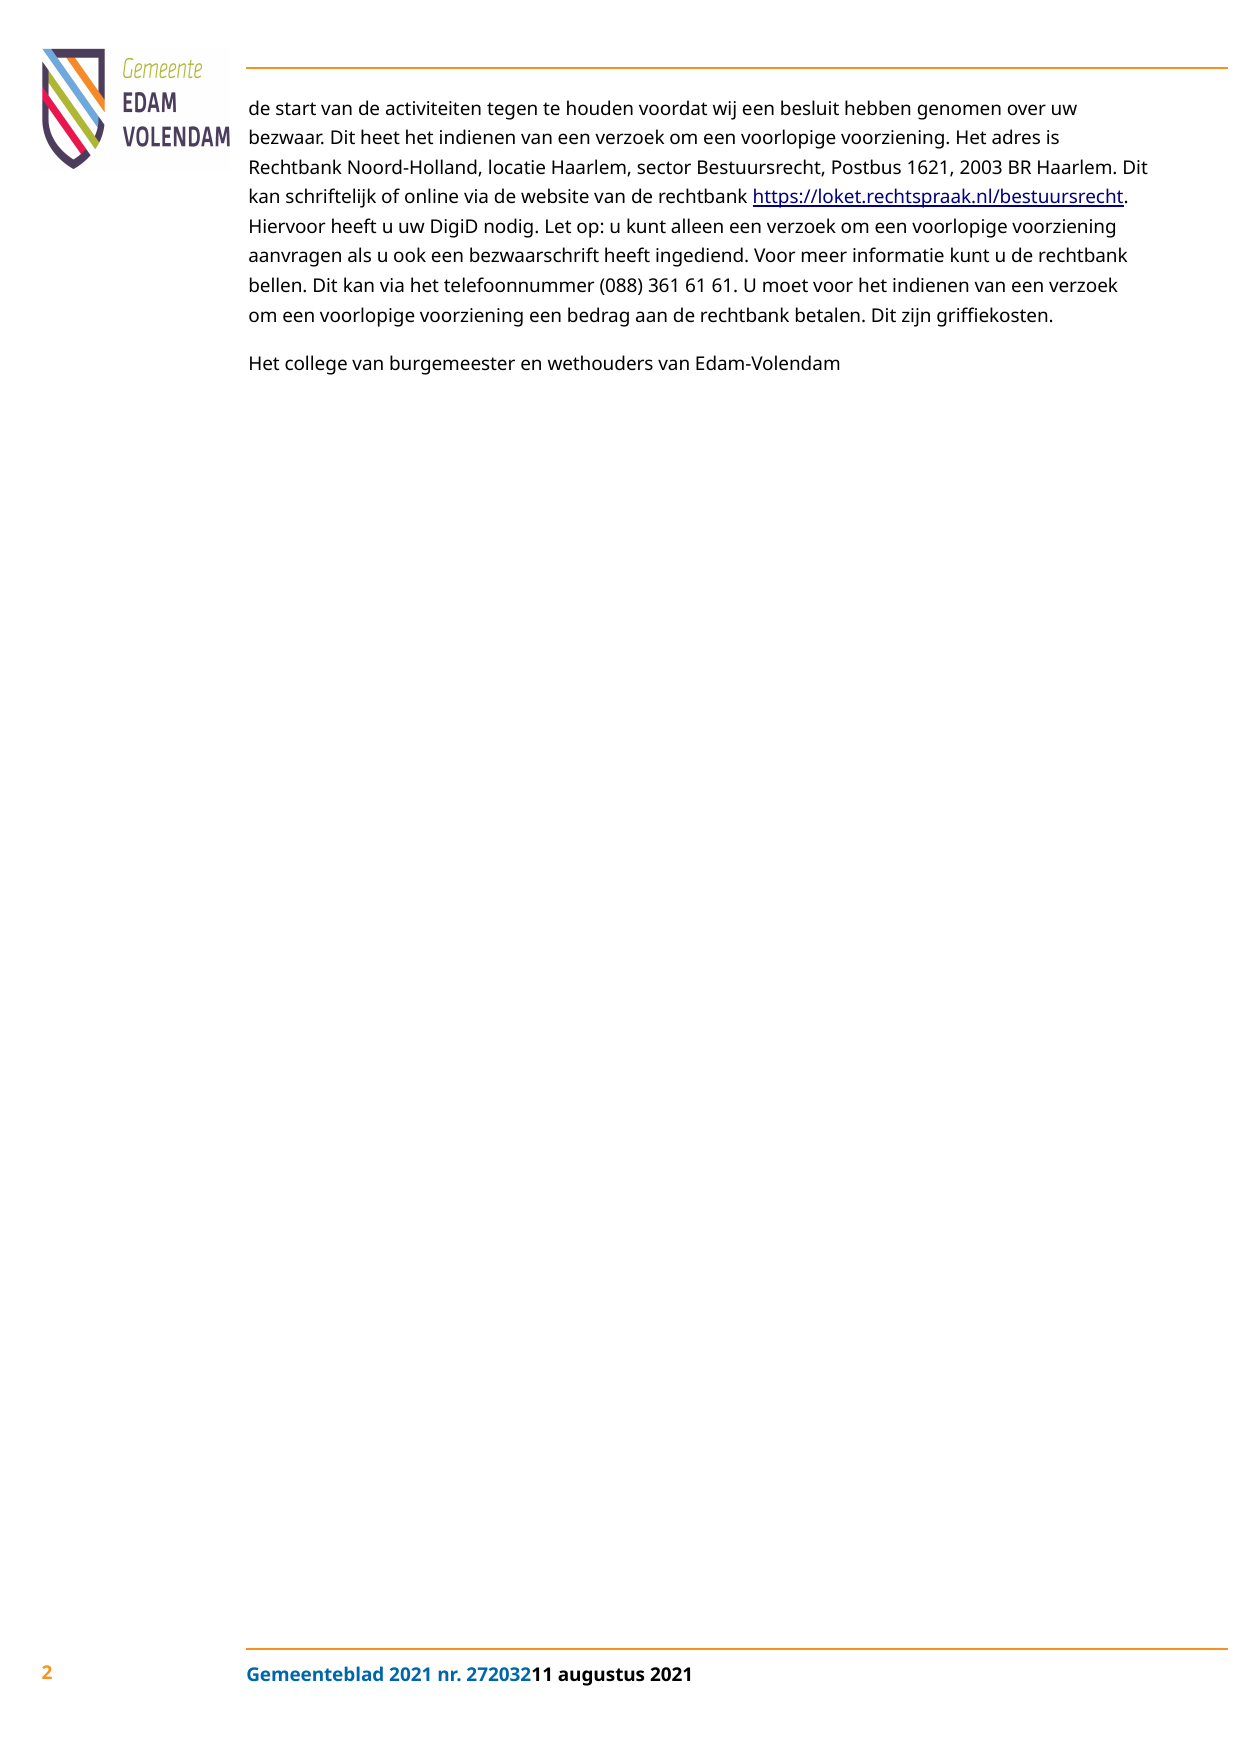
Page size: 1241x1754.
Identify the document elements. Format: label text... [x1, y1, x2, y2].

text de start van de activiteiten tegen te houden voordat wij een besluit hebben genomen over uw bezwaar. Dit heet het indienen van een verzoek om een voorlopige voorziening. Het adres is Rechtbank Noord-Holland, locatie Haarlem, sector Bestuursrecht, Postbus 1621, 2003 BR Haarlem. Dit kan schriftelijk of online via de website van de rechtbank https://loket.rechtspraak.nl/bestuursrecht. Hiervoor heeft u uw DigiD nodig. Let op: u kunt alleen een verzoek om een voorlopige voorziening aanvragen als u ook een bezwaarschrift heeft ingediend. Voor meer informatie kunt u de rechtbank bellen. Dit kan via het telefoonnummer (088) 361 61 61. U moet voor het indienen van een verzoek om een voorlopige voorziening een bedrag aan de rechtbank betalen. Dit zijn griffiekosten. [248, 95, 1152, 328]
text Het college van burgemeester en wethouders van Edam-Volendam [248, 350, 1152, 375]
picture [41, 47, 231, 172]
